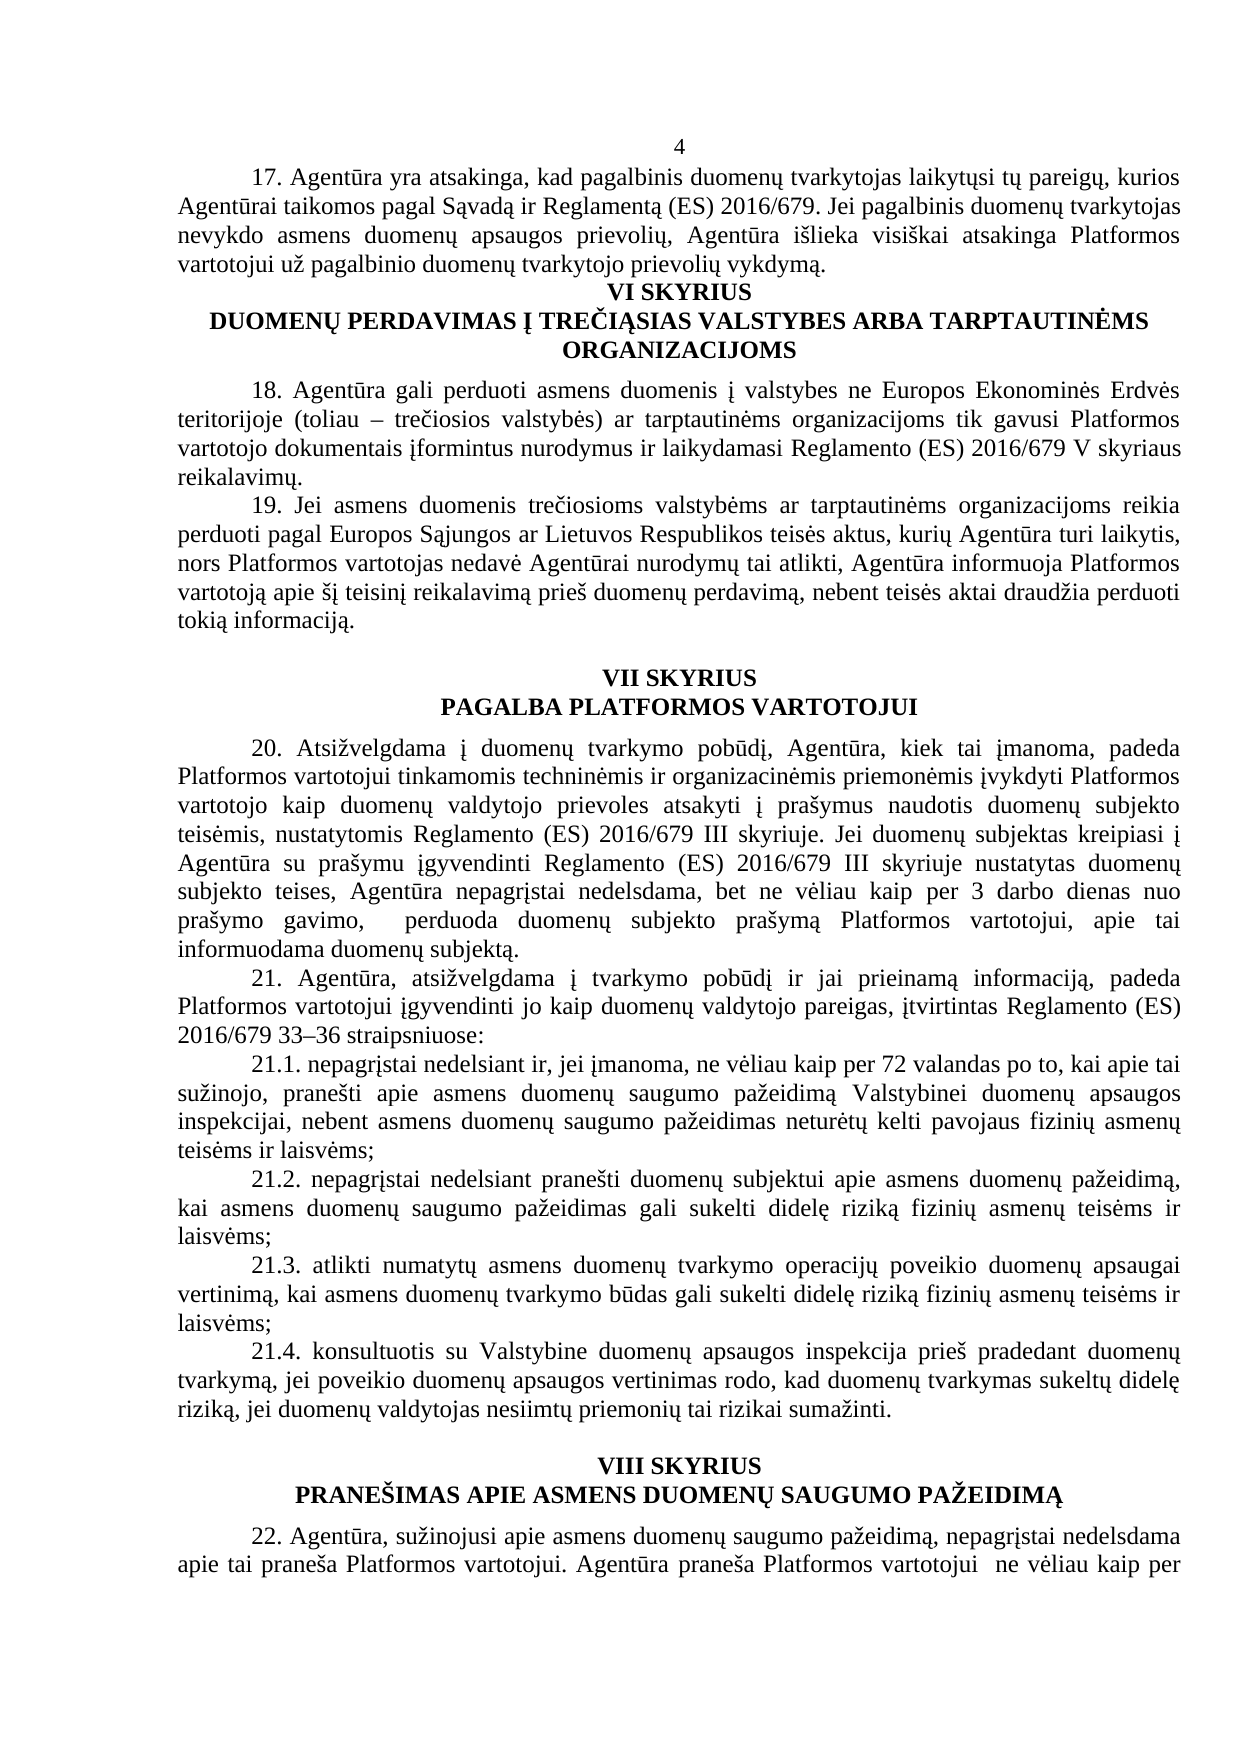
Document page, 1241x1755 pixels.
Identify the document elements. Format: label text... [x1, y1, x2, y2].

text PRANEŠIMAS APIE ASMENS DUOMENŲ SAUGUMO PAŽEIDIMĄ [177, 1480, 1181, 1509]
text 21. Agentūra, atsižvelgdama į tvarkymo pobūdį ir jai prieinamą informaciją, padeda Platformos vartotojui įgyvendinti jo kaip duomenų valdytojo pareigas, įtvirtintas Reglamento (ES) 2016/679 33–36 straipsniuose: [177, 963, 1181, 1049]
text 17. Agentūra yra atsakinga, kad pagalbinis duomenų tvarkytojas laikytųsi tų pareigų, kurios Agentūrai taikomos pagal Sąvadą ir Reglamentą (ES) 2016/679. Jei pagalbinis duomenų tvarkytojas nevykdo asmens duomenų apsaugos prievolių, Agentūra išlieka visiškai atsakinga Platformos vartotojui už pagalbinio duomenų tvarkytojo prievolių vykdymą. [177, 162, 1181, 277]
text 19. Jei asmens duomenis trečiosioms valstybėms ar tarptautinėms organizacijoms reikia perduoti pagal Europos Sąjungos ar Lietuvos Respublikos teisės aktus, kurių Agentūra turi laikytis, nors Platformos vartotojas nedavė Agentūrai nurodymų tai atlikti, Agentūra informuoja Platformos vartotoją apie šį teisinį reikalavimą prieš duomenų perdavimą, nebent teisės aktai draudžia perduoti tokią informaciją. [177, 491, 1181, 634]
text 22. Agentūra, sužinojusi apie asmens duomenų saugumo pažeidimą, nepagrįstai nedelsdama apie tai praneša Platformos vartotojui. Agentūra praneša Platformos vartotojui ne vėliau kaip per [177, 1521, 1181, 1578]
text 21.3. atlikti numatytų asmens duomenų tvarkymo operacijų poveikio duomenų apsaugai vertinimą, kai asmens duomenų tvarkymo būdas gali sukelti didelę riziką fizinių asmenų teisėms ir laisvėms; [177, 1250, 1181, 1336]
text 20. Atsižvelgdama į duomenų tvarkymo pobūdį, Agentūra, kiek tai įmanoma, padeda Platformos vartotojui tinkamomis techninėmis ir organizacinėmis priemonėmis įvykdyti Platformos vartotojo kaip duomenų valdytojo prievoles atsakyti į prašymus naudotis duomenų subjekto teisėmis, nustatytomis Reglamento (ES) 2016/679 III skyriuje. Jei duomenų subjektas kreipiasi į Agentūra su prašymu įgyvendinti Reglamento (ES) 2016/679 III skyriuje nustatytas duomenų subjekto teises, Agentūra nepagrįstai nedelsdama, bet ne vėliau kaip per 3 darbo dienas nuo prašymo gavimo, perduoda duomenų subjekto prašymą Platformos vartotojui, apie tai informuodama duomenų subjektą. [177, 733, 1181, 963]
text VIII SKYRIUS [177, 1451, 1181, 1480]
text VII SKYRIUS [177, 663, 1181, 692]
text PAGALBA PLATFORMOS VARTOTOJUI [177, 692, 1181, 721]
text 18. Agentūra gali perduoti asmens duomenis į valstybes ne Europos Ekonominės Erdvės teritorijoje (toliau – trečiosios valstybės) ar tarptautinėms organizacijoms tik gavusi Platformos vartotojo dokumentais įformintus nurodymus ir laikydamasi Reglamento (ES) 2016/679 V skyriaus reikalavimų. [177, 376, 1181, 491]
text 21.2. nepagrįstai nedelsiant pranešti duomenų subjektui apie asmens duomenų pažeidimą, kai asmens duomenų saugumo pažeidimas gali sukelti didelę riziką fizinių asmenų teisėms ir laisvėms; [177, 1164, 1181, 1250]
text 21.1. nepagrįstai nedelsiant ir, jei įmanoma, ne vėliau kaip per 72 valandas po to, kai apie tai sužinojo, pranešti apie asmens duomenų saugumo pažeidimą Valstybinei duomenų apsaugos inspekcijai, nebent asmens duomenų saugumo pažeidimas neturėtų kelti pavojaus fizinių asmenų teisėms ir laisvėms; [177, 1049, 1181, 1164]
text 21.4. konsultuotis su Valstybine duomenų apsaugos inspekcija prieš pradedant duomenų tvarkymą, jei poveikio duomenų apsaugos vertinimas rodo, kad duomenų tvarkymas sukeltų didelę riziką, jei duomenų valdytojas nesiimtų priemonių tai rizikai sumažinti. [177, 1336, 1181, 1423]
text VI SKYRIUS [177, 277, 1181, 306]
text DUOMENŲ PERDAVIMAS Į TREČIĄSIAS VALSTYBES ARBA TARPTAUTINĖMS ORGANIZACIJOMS [177, 306, 1181, 364]
